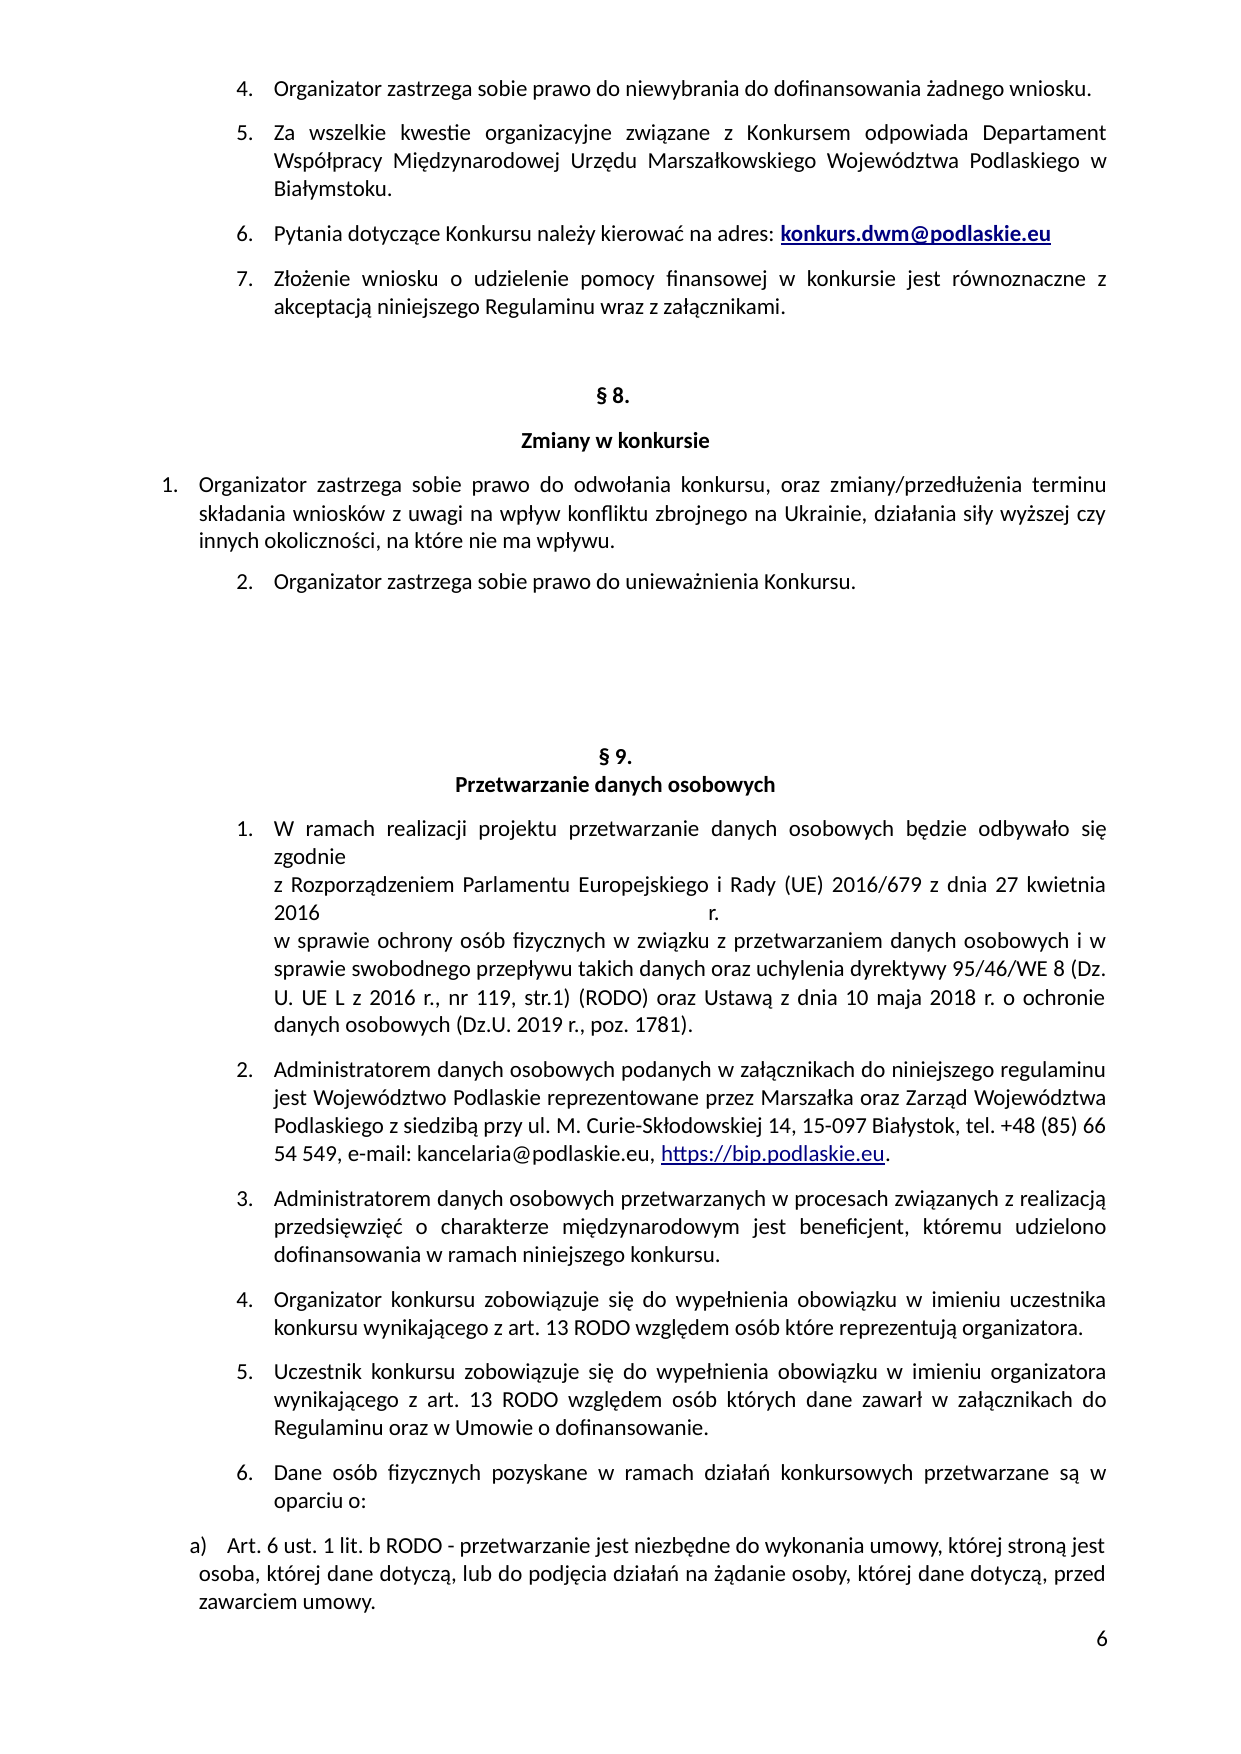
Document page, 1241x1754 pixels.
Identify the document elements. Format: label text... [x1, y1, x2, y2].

list Administratorem danych osobowych przetwarzanych w procesach związanych z realizacją przedsięwzięć o charakterze międzynarodowym jest beneficjent, któremu udzielono dofinansowania w ramach niniejszego konkursu. [236, 1184, 1107, 1268]
list W ramach realizacji projektu przetwarzanie danych osobowych będzie odbywało się zgodnie z Rozporządzeniem Parlamentu Europejskiego i Rady (UE) 2016/679 z dnia 27 kwietnia 2016 r. w sprawie ochrony osób fizycznych w związku z przetwarzaniem danych osobowych i w sprawie swobodnego przepływu takich danych oraz uchylenia dyrektywy 95/46/WE 8 (Dz. U. UE L z 2016 r., nr 119, str.1) (RODO) oraz Ustawą z dnia 10 maja 2018 r. o ochronie danych osobowych (Dz.U. 2019 r., poz. 1781). [236, 814, 1107, 1039]
list Organizator zastrzega sobie prawo do niewybrania do dofinansowania żadnego wniosku. [236, 74, 1107, 102]
list Pytania dotyczące Konkursu należy kierować na adres: konkurs.dwm@podlaskie.eu [236, 219, 1107, 247]
list Organizator konkursu zobowiązuje się do wypełnienia obowiązku w imieniu uczestnika konkursu wynikającego z art. 13 RODO względem osób które reprezentują organizatora. [236, 1285, 1107, 1341]
list Dane osób fizycznych pozyskane w ramach działań konkursowych przetwarzane są w oparciu o: [236, 1458, 1107, 1514]
list Za wszelkie kwestie organizacyjne związane z Konkursem odpowiada Departament Współpracy Międzynarodowej Urzędu Marszałkowskiego Województwa Podlaskiego w Białymstoku. [236, 118, 1107, 202]
text Zmiany w konkursie [123, 426, 1107, 454]
list Złożenie wniosku o udzielenie pomocy finansowej w konkursie jest równoznaczne z akceptacją niniejszego Regulaminu wraz z załącznikami. [236, 264, 1107, 320]
list Organizator zastrzega sobie prawo do odwołania konkursu, oraz zmiany/przedłużenia terminu składania wniosków z uwagi na wpływ konfliktu zbrojnego na Ukrainie, działania siły wyższej czy innych okoliczności, na które nie ma wpływu. [161, 471, 1107, 555]
list Art. 6 ust. 1 lit. b RODO - przetwarzanie jest niezbędne do wykonania umowy, której stroną jest osoba, której dane dotyczą, lub do podjęcia działań na żądanie osoby, której dane dotyczą, przed zawarciem umowy. [161, 1531, 1107, 1615]
text § 8. [123, 381, 1107, 409]
list Uczestnik konkursu zobowiązuje się do wypełnienia obowiązku w imieniu organizatora wynikającego z art. 13 RODO względem osób których dane zawarł w załącznikach do Regulaminu oraz w Umowie o dofinansowanie. [236, 1357, 1107, 1442]
text § 9. Przetwarzanie danych osobowych [123, 742, 1107, 798]
list Organizator zastrzega sobie prawo do unieważnienia Konkursu. [236, 567, 1107, 595]
list Administratorem danych osobowych podanych w załącznikach do niniejszego regulaminu jest Województwo Podlaskie reprezentowane przez Marszałka oraz Zarząd Województwa Podlaskiego z siedzibą przy ul. M. Curie-Skłodowskiej 14, 15-097 Białystok, tel. +48 (85) 66 54 549, e-mail: kancelaria@podlaskie.eu, https://bip.podlaskie.eu. [236, 1055, 1107, 1167]
